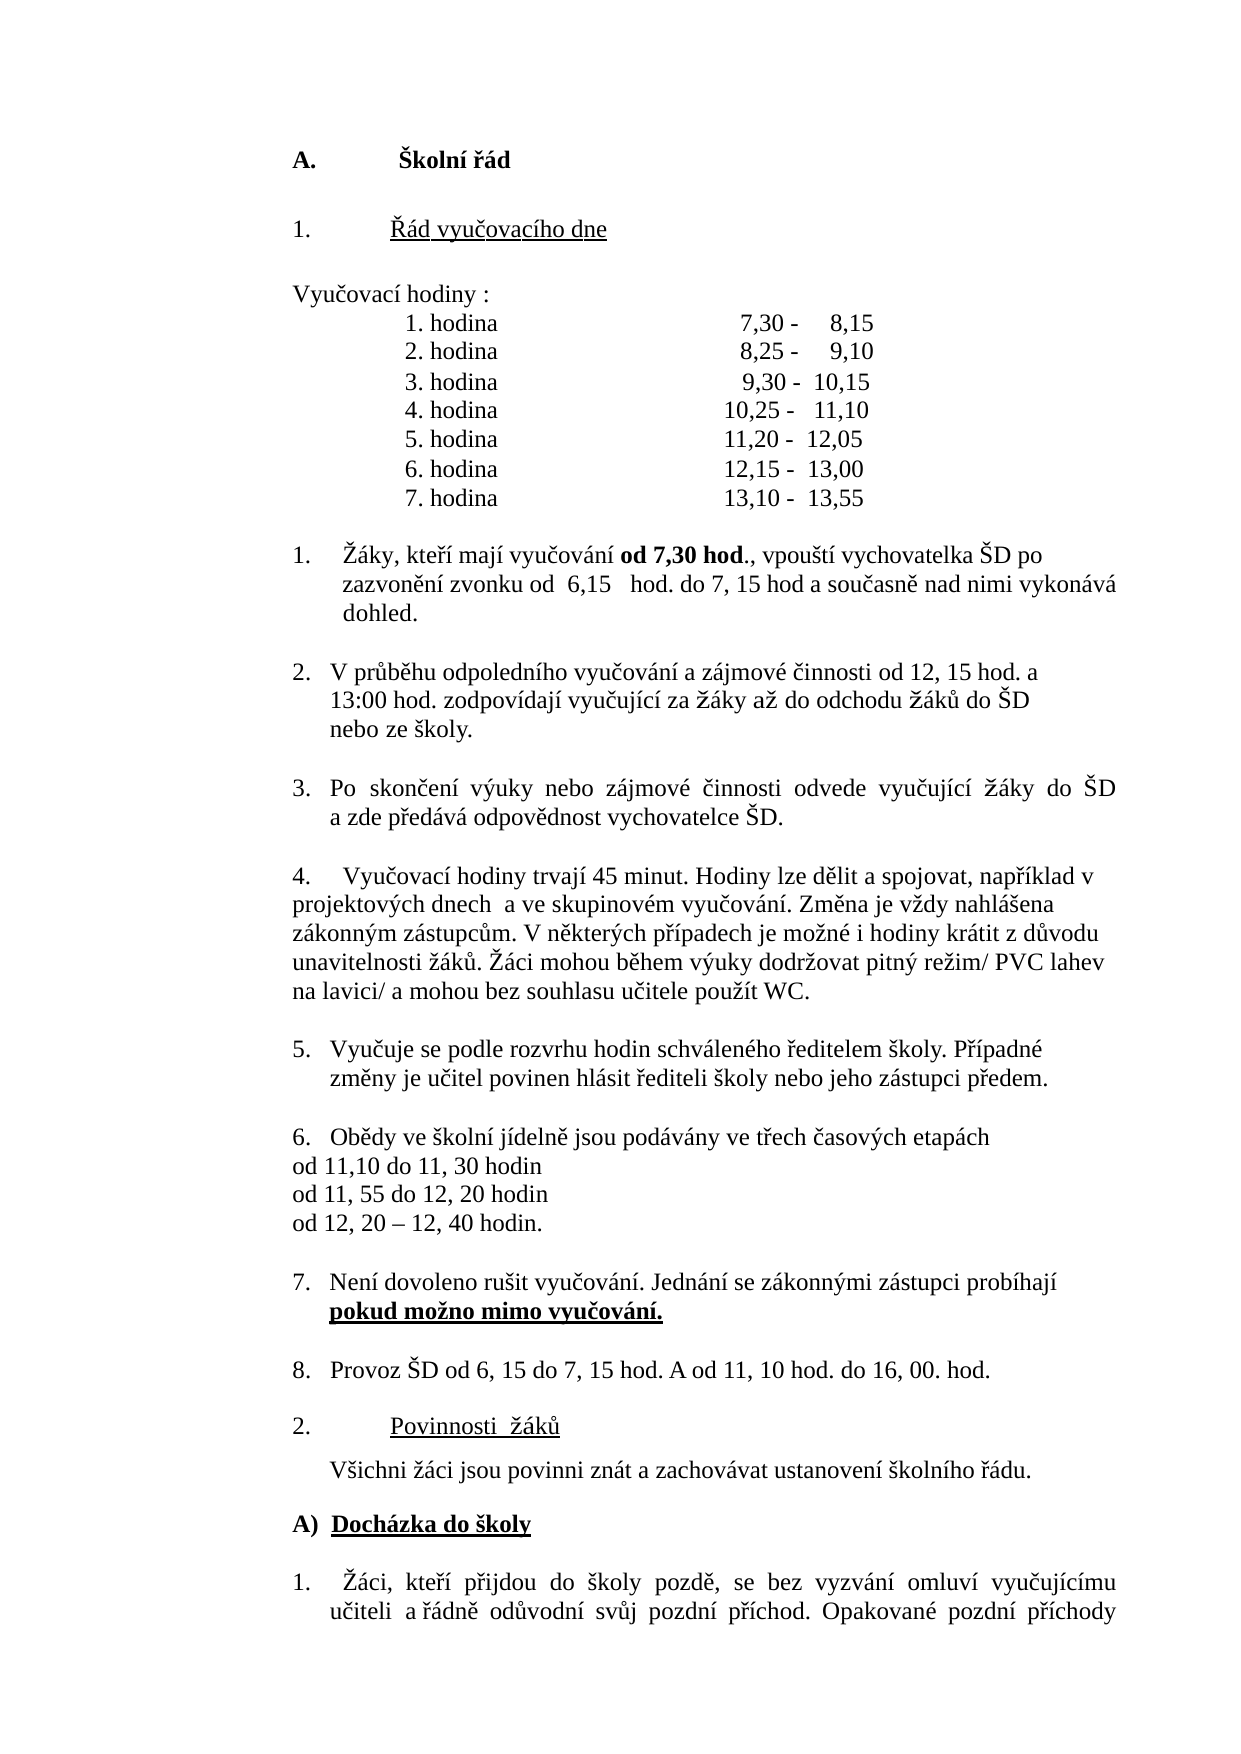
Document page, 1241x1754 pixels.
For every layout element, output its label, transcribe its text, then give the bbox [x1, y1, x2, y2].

text Všichni žáci jsou povinni znát a zachovávat ustanovení školního řádu. [329, 1456, 1123, 1484]
text 4. hodina 10,25 - 11,10 [404, 395, 1123, 424]
text od 11, 55 do 12, 20 hodin [292, 1179, 1123, 1208]
text 2. Povinnosti žáků [292, 1405, 1123, 1439]
list zazvonění zvonku od 6,15 hod. do 7, 15 hod a současně nad nimi vykonává [292, 569, 1123, 598]
text 6. hodina 12,15 - 13,00 [404, 453, 1123, 483]
text od 12, 20 – 12, 40 hodin. [292, 1208, 1123, 1237]
text od 11,10 do 11, 30 hodin [292, 1151, 1123, 1179]
text 8. Provoz ŠD od 6, 15 do 7, 15 hod. A od 11, 10 hod. do 16, 00. hod. [292, 1356, 1123, 1384]
subtitle A) Docházka do školy [292, 1507, 1123, 1536]
text 2. V průběhu odpoledního vyučování a zájmové činnosti od 12, 15 hod. a 13:00 hod. zodpovídají vyučující za žáky až do odchodu žáků do ŠD nebo ze školy. [292, 657, 1059, 743]
text 5. hodina 11,20 - 12,05 [404, 424, 1123, 453]
text 1. Řád vyučovacího dne [292, 208, 1123, 243]
text 7. hodina 13,10 - 13,55 [404, 483, 1123, 512]
text Vyučovací hodiny : [292, 279, 1123, 308]
text 2. hodina 8,25 - 9,10 [404, 336, 1123, 365]
text 3. Po skončení výuky nebo zájmové činnosti odvede vyučující žáky do ŠD a zde předává odpovědnost vychovatelce ŠD. [292, 773, 1116, 830]
list Vyučovací hodiny trvají 45 minut. Hodiny lze dělit a spojovat, například v projektových dnech a ve skupinovém vyučování. Změna je vždy nahlášena zákonným zástupcům. V některých případech je možné i hodiny krátit z důvodu unavitelnosti žáků. Žáci mohou během výuky dodržovat pitný režim/ PVC lahev na lavici/ a mohou bez souhlasu učitele použít WC. [292, 861, 1123, 1004]
text 3. hodina 9,30 - 10,15 [404, 365, 1123, 395]
text 1. hodina 7,30 - 8,15 [404, 308, 1123, 336]
list Žáci, kteří přijdou do školy pozdě, se bez vyzvání omluví vyučujícímu učiteli a řádně odůvodní svůj pozdní příchod. Opakované pozdní příchody [292, 1567, 1116, 1624]
list dohled. [292, 598, 1123, 627]
list Žáky, kteří mají vyučování od 7,30 hod., vpouští vychovatelka ŠD po [292, 540, 1123, 569]
text 5. Vyučuje se podle rozvrhu hodin schváleného ředitelem školy. Případné změny je učitel povinen hlásit řediteli školy nebo jeho zástupci předem. [292, 1034, 1063, 1092]
text A. Školní řád [292, 145, 1123, 174]
text 7. Není dovoleno rušit vyučování. Jednání se zákonnými zástupci probíhají pokud možno mimo vyučování. [292, 1267, 1123, 1325]
text 6. Obědy ve školní jídelně jsou podávány ve třech časových etapách [292, 1122, 1123, 1151]
